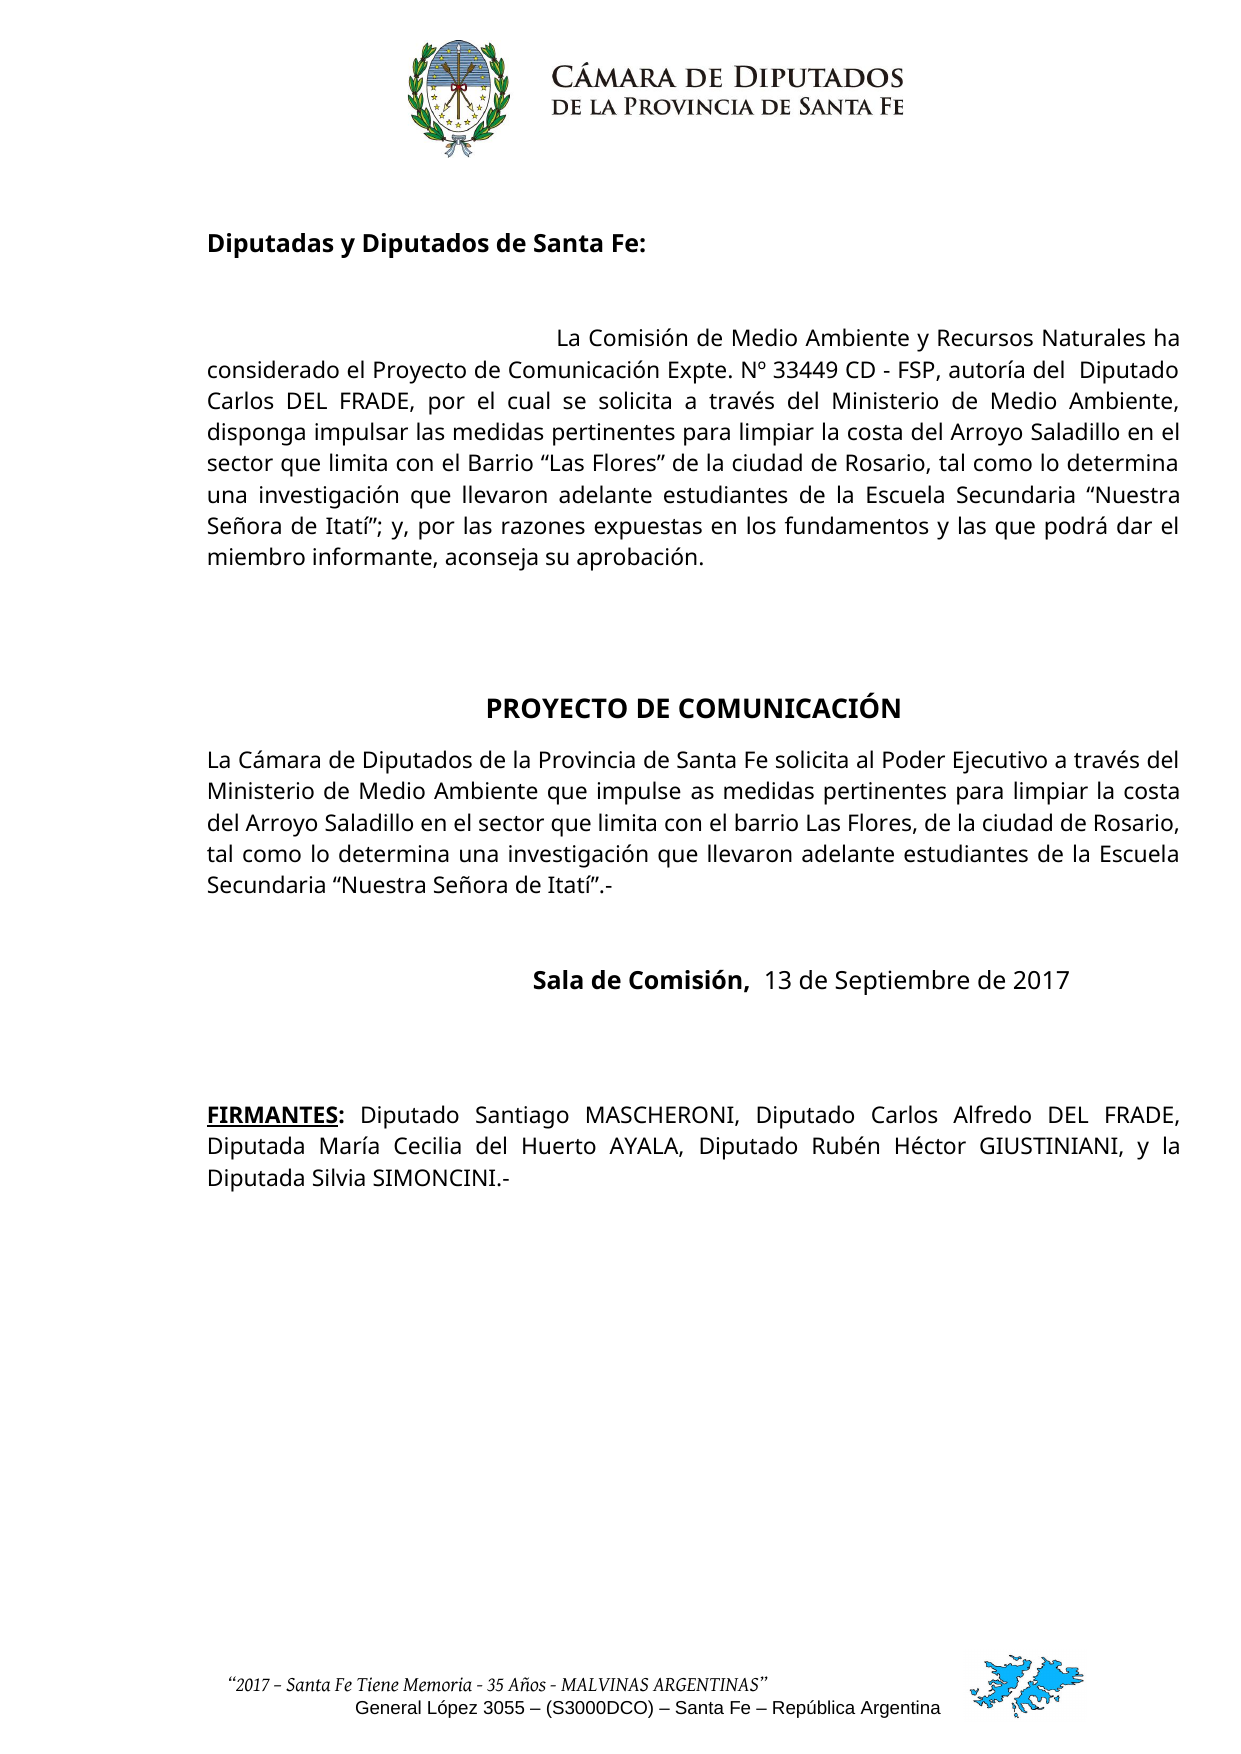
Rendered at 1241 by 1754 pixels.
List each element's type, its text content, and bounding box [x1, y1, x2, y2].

text PROYECTO DE COMUNICACIÓN [207, 689, 1181, 726]
picture [963, 1649, 1087, 1722]
text Diputadas y Diputados de Santa Fe: [207, 226, 1181, 260]
picture [407, 40, 904, 162]
text FIRMANTES: Diputado Santiago MASCHERONI, Diputado Carlos Alfredo DEL FRADE, Diputada María Cecilia del Huerto AYALA, Diputado Rubén Héctor GIUSTINIANI, y la Diputada Silvia SIMONCINI.- [207, 1099, 1181, 1193]
text La Comisión de Medio Ambiente y Recursos Naturales ha considerado el Proyecto de Comunicación Expte. Nº 33449 CD - FSP, autoría del Diputado Carlos DEL FRADE, por el cual se solicita a través del Ministerio de Medio Ambiente, disponga impulsar las medidas pertinentes para limpiar la costa del Arroyo Saladillo en el sector que limita con el Barrio “Las Flores” de la ciudad de Rosario, tal como lo determina una investigación que llevaron adelante estudiantes de la Escuela Secundaria “Nuestra Señora de Itatí”; y, por las razones expuestas en los fundamentos y las que podrá dar el miembro informante, aconseja su aprobación. [207, 322, 1181, 572]
text La Cámara de Diputados de la Provincia de Santa Fe solicita al Poder Ejecutivo a través del Ministerio de Medio Ambiente que impulse as medidas pertinentes para limpiar la costa del Arroyo Saladillo en el sector que limita con el barrio Las Flores, de la ciudad de Rosario, tal como lo determina una investigación que llevaron adelante estudiantes de la Escuela Secundaria “Nuestra Señora de Itatí”.- [207, 744, 1181, 900]
text Sala de Comisión, 13 de Septiembre de 2017 [207, 963, 1181, 997]
